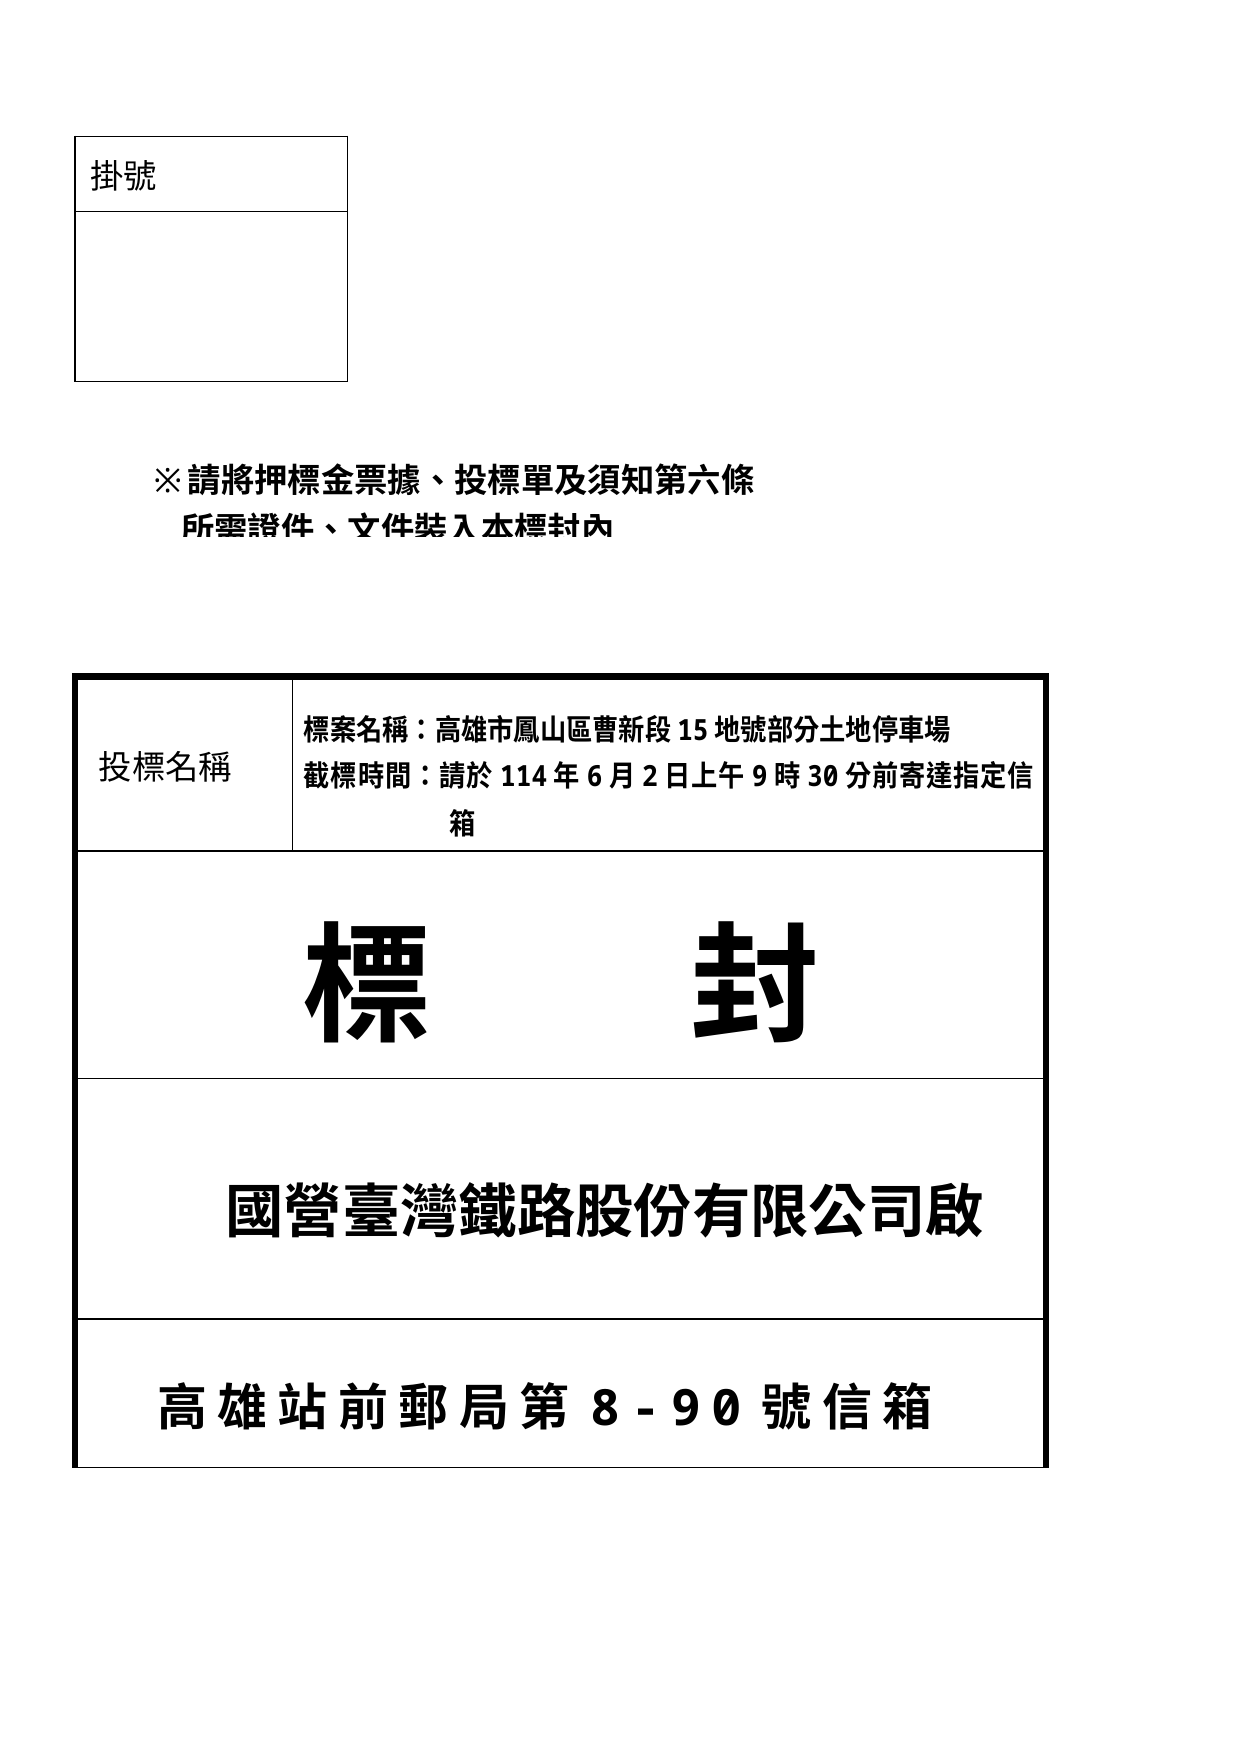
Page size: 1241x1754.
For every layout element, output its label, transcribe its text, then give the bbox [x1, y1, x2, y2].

text ※請將押標金票據、投標單及須知第六條 [148, 454, 825, 502]
table_header 投標名稱 [78, 680, 292, 850]
table_header 標案名稱：高雄市鳳山區曹新段15地號部分土地停車場 截標時間：請於114年6月2日上午9時30分前寄達指定信箱 [293, 680, 1043, 850]
table_cell [76, 212, 347, 381]
table_header 掛號 [76, 137, 347, 211]
table_cell 國營臺灣鐵路股份有限公司啟 [78, 1079, 1043, 1318]
table_cell 標 封 [78, 852, 1043, 1078]
text 所需證件、文件裝入本標封內 [148, 502, 825, 537]
table_cell 高雄站前郵局第8-90號信箱 [78, 1320, 1043, 1467]
